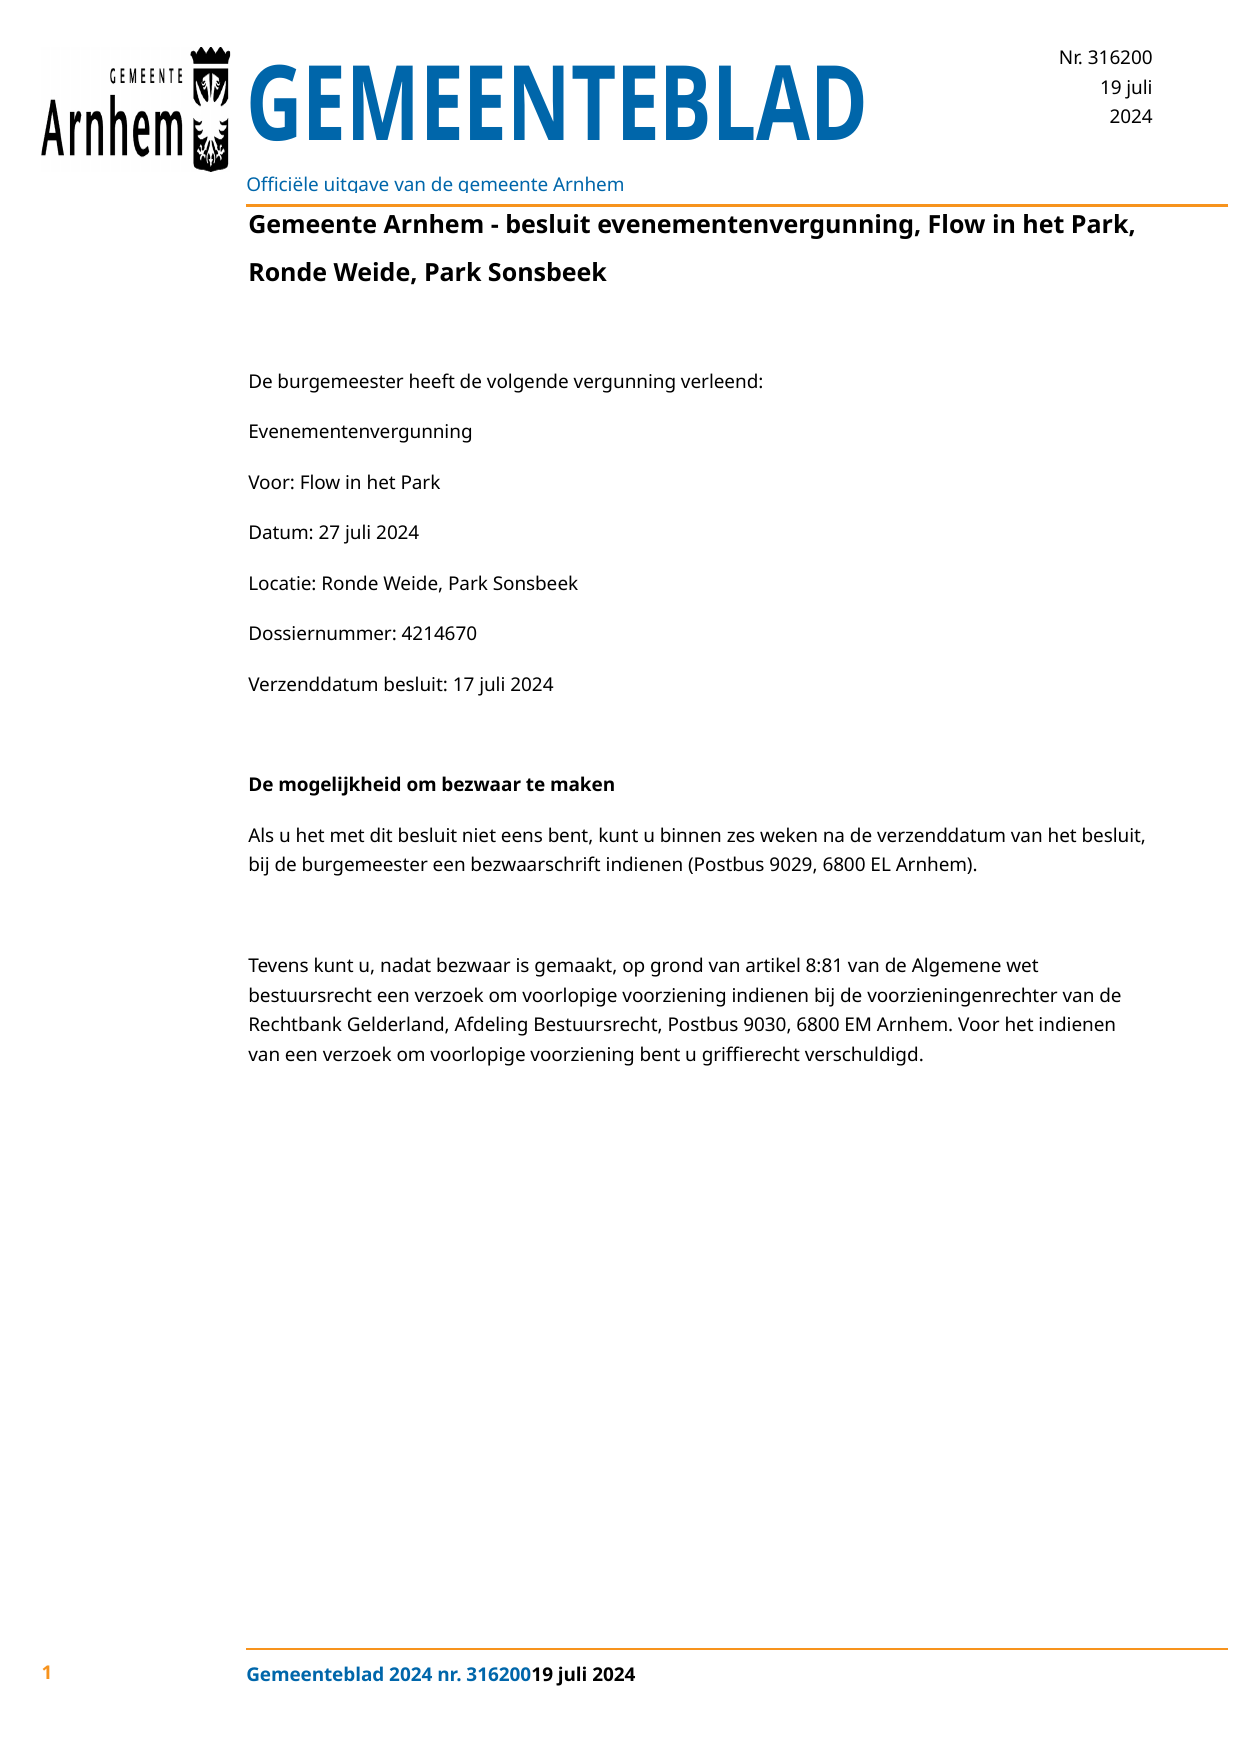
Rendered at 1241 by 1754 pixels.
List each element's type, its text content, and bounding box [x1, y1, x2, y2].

text Datum: 27 juli 2024 [248, 519, 1152, 545]
text Locatie: Ronde Weide, Park Sonsbeek [248, 570, 1152, 596]
picture [41, 47, 231, 172]
text Dossiernummer: 4214670 [248, 620, 1152, 646]
text De burgemeester heeft de volgende vergunning verleend: [248, 368, 1152, 394]
text Gemeente Arnhem - besluit evenementenvergunning, Flow in het Park, Ronde Weide, Park Sonsbeek [248, 207, 1152, 288]
text Als u het met dit besluit niet eens bent, kunt u binnen zes weken na de verzenddatum van het besluit, bij de burgemeester een bezwaarschrift indienen (Postbus 9029, 6800 EL Arnhem). [248, 822, 1152, 877]
text Voor: Flow in het Park [248, 469, 1152, 495]
text Tevens kunt u, nadat bezwaar is gemaakt, op grond van artikel 8:81 van de Algemene wet bestuursrecht een verzoek om voorlopige voorziening indienen bij de voorzieningenrechter van de Rechtbank Gelderland, Afdeling Bestuursrecht, Postbus 9030, 6800 EM Arnhem. Voor het indienen van een verzoek om voorlopige voorziening bent u griffierecht verschuldigd. [248, 952, 1152, 1067]
text De mogelijkheid om bezwaar te maken [248, 772, 1152, 797]
text Verzenddatum besluit: 17 juli 2024 [248, 671, 1152, 697]
text Evenementenvergunning [248, 419, 1152, 444]
